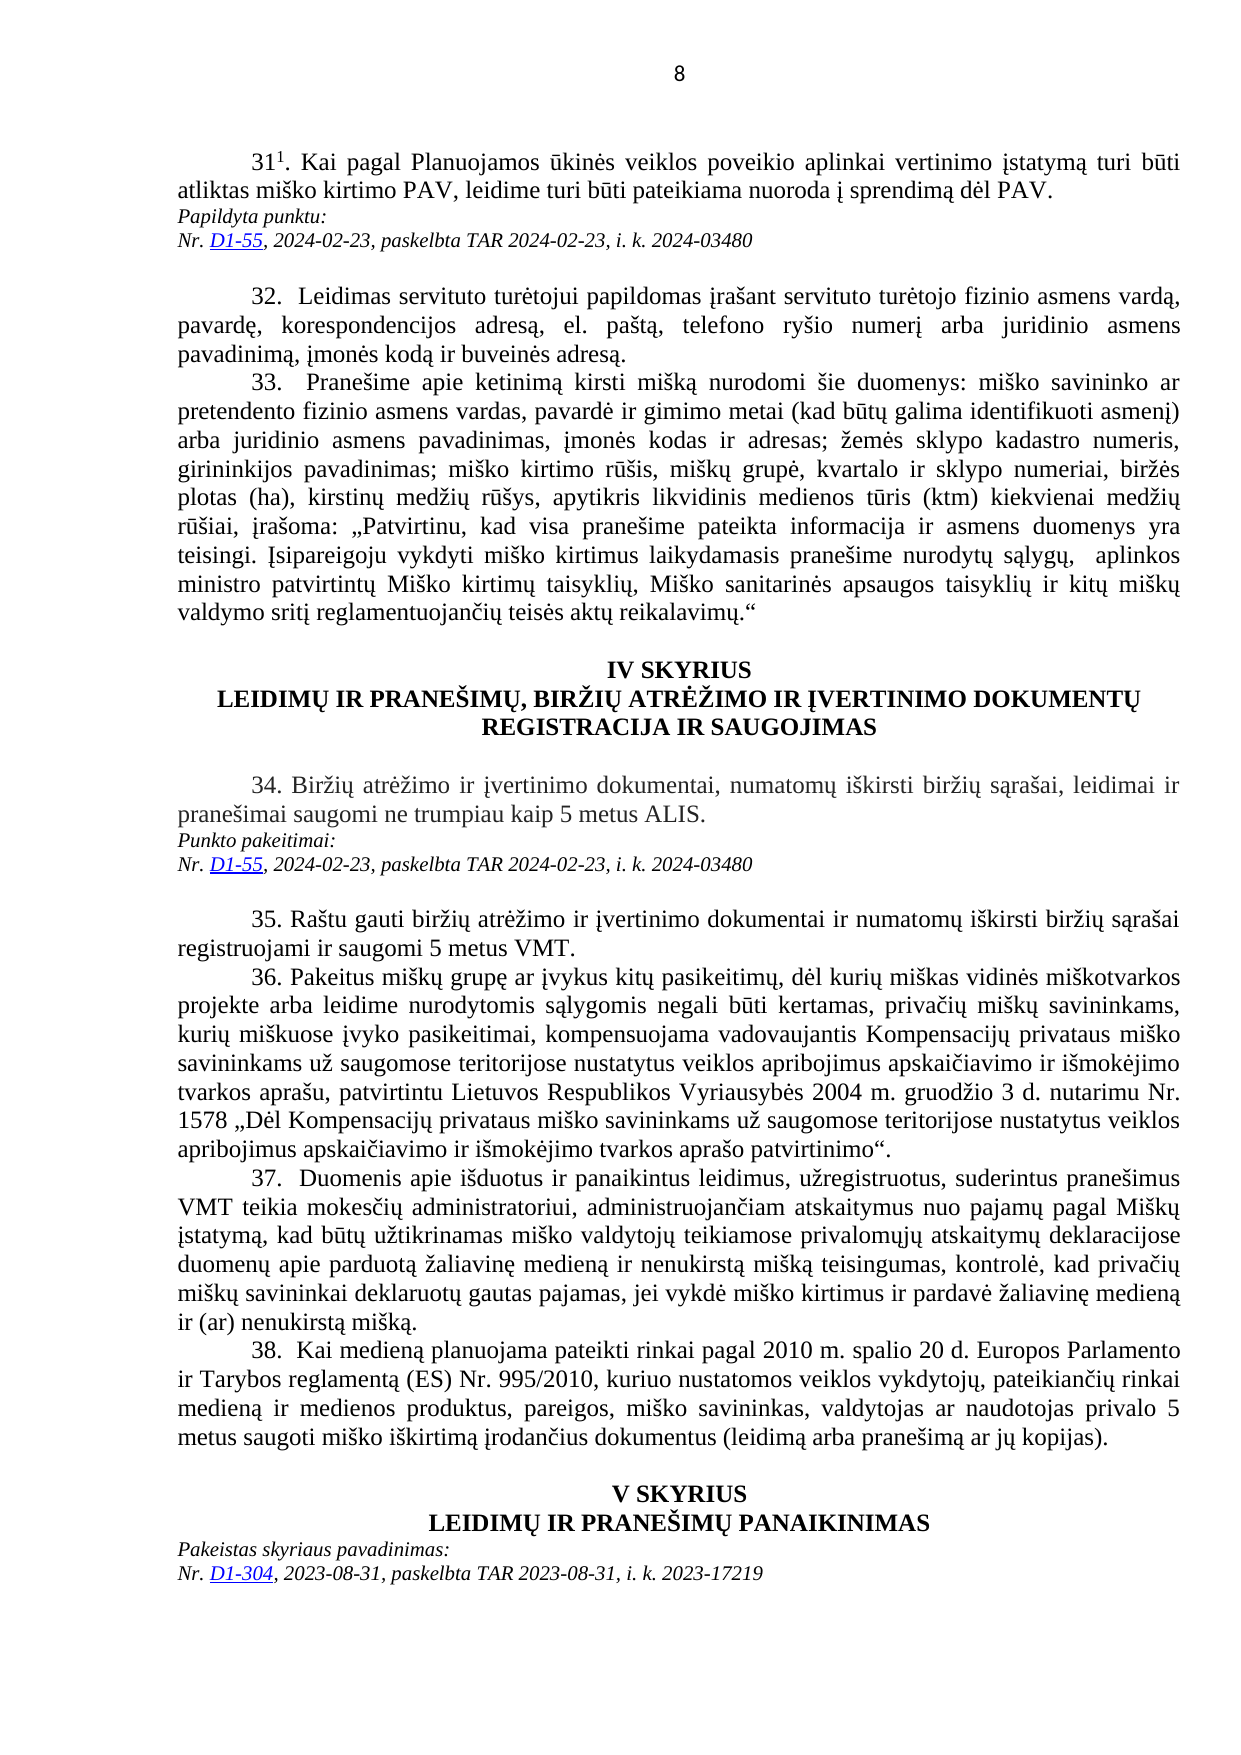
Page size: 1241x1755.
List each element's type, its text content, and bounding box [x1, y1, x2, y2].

text 33. Pranešime apie ketinimą kirsti mišką nurodomi šie duomenys: miško savininko ar pretendento fizinio asmens vardas, pavardė ir gimimo metai (kad būtų galima identifikuoti asmenį) arba juridinio asmens pavadinimas, įmonės kodas ir adresas; žemės sklypo kadastro numeris, girininkijos pavadinimas; miško kirtimo rūšis, miškų grupė, kvartalo ir sklypo numeriai, biržės plotas (ha), kirstinų medžių rūšys, apytikris likvidinis medienos tūris (ktm) kiekvienai medžių rūšiai, įrašoma: „Patvirtinu, kad visa pranešime pateikta informacija ir asmens duomenys yra teisingi. Įsipareigoju vykdyti miško kirtimus laikydamasis pranešime nurodytų sąlygų, aplinkos ministro patvirtintų Miško kirtimų taisyklių, Miško sanitarinės apsaugos taisyklių ir kitų miškų valdymo sritį reglamentuojančių teisės aktų reikalavimų.“ [177, 367, 1181, 626]
text LEIDIMŲ IR PRANEŠIMŲ, BIRŽIŲ ATRĖŽIMO IR ĮVERTINIMO DOKUMENTŲ REGISTRACIJA IR SAUGOJIMAS [177, 684, 1181, 741]
text Nr. D1-55, 2024-02-23, paskelbta TAR 2024-02-23, i. k. 2024-03480 [177, 228, 1181, 252]
text V SKYRIUS [177, 1479, 1181, 1508]
text 37. Duomenis apie išduotus ir panaikintus leidimus, užregistruotus, suderintus pranešimus VMT teikia mokesčių administratoriui, administruojančiam atskaitymus nuo pajamų pagal Miškų įstatymą, kad būtų užtikrinamas miško valdytojų teikiamose privalomųjų atskaitymų deklaracijose duomenų apie parduotą žaliavinę medieną ir nenukirstą mišką teisingumas, kontrolė, kad privačių miškų savininkai deklaruotų gautas pajamas, jei vykdė miško kirtimus ir pardavė žaliavinę medieną ir (ar) nenukirstą mišką. [177, 1163, 1181, 1336]
text Punkto pakeitimai: [177, 827, 1181, 852]
text 38. Kai medieną planuojama pateikti rinkai pagal 2010 m. spalio 20 d. Europos Parlamento ir Tarybos reglamentą (ES) Nr. 995/2010, kuriuo nustatomos veiklos vykdytojų, pateikiančių rinkai medieną ir medienos produktus, pareigos, miško savininkas, valdytojas ar naudotojas privalo 5 metus saugoti miško iškirtimą įrodančius dokumentus (leidimą arba pranešimą ar jų kopijas). [177, 1336, 1181, 1451]
text 34. Biržių atrėžimo ir įvertinimo dokumentai, numatomų iškirsti biržių sąrašai, leidimai ir pranešimai saugomi ne trumpiau kaip 5 metus ALIS. [177, 770, 1181, 827]
text LEIDIMŲ IR PRANEŠIMŲ PANAIKINIMAS [177, 1508, 1181, 1537]
text 35. Raštu gauti biržių atrėžimo ir įvertinimo dokumentai ir numatomų iškirsti biržių sąrašai registruojami ir saugomi 5 metus VMT. [177, 904, 1181, 962]
text Pakeistas skyriaus pavadinimas: [177, 1537, 1181, 1561]
text Papildyta punktu: [177, 204, 1181, 228]
text 311. Kai pagal Planuojamos ūkinės veiklos poveikio aplinkai vertinimo įstatymą turi būti atliktas miško kirtimo PAV, leidime turi būti pateikiama nuoroda į sprendimą dėl PAV. [177, 147, 1181, 204]
text Nr. D1-304, 2023-08-31, paskelbta TAR 2023-08-31, i. k. 2023-17219 [177, 1561, 1181, 1585]
text Nr. D1-55, 2024-02-23, paskelbta TAR 2024-02-23, i. k. 2024-03480 [177, 852, 1181, 876]
text IV SKYRIUS [177, 655, 1181, 684]
text 32. Leidimas servituto turėtojui papildomas įrašant servituto turėtojo fizinio asmens vardą, pavardę, korespondencijos adresą, el. paštą, telefono ryšio numerį arba juridinio asmens pavadinimą, įmonės kodą ir buveinės adresą. [177, 281, 1181, 367]
text 36. Pakeitus miškų grupę ar įvykus kitų pasikeitimų, dėl kurių miškas vidinės miškotvarkos projekte arba leidime nurodytomis sąlygomis negali būti kertamas, privačių miškų savininkams, kurių miškuose įvyko pasikeitimai, kompensuojama vadovaujantis Kompensacijų privataus miško savininkams už saugomose teritorijose nustatytus veiklos apribojimus apskaičiavimo ir išmokėjimo tvarkos aprašu, patvirtintu Lietuvos Respublikos Vyriausybės 2004 m. gruodžio 3 d. nutarimu Nr. 1578 „Dėl Kompensacijų privataus miško savininkams už saugomose teritorijose nustatytus veiklos apribojimus apskaičiavimo ir išmokėjimo tvarkos aprašo patvirtinimo“. [177, 962, 1181, 1163]
